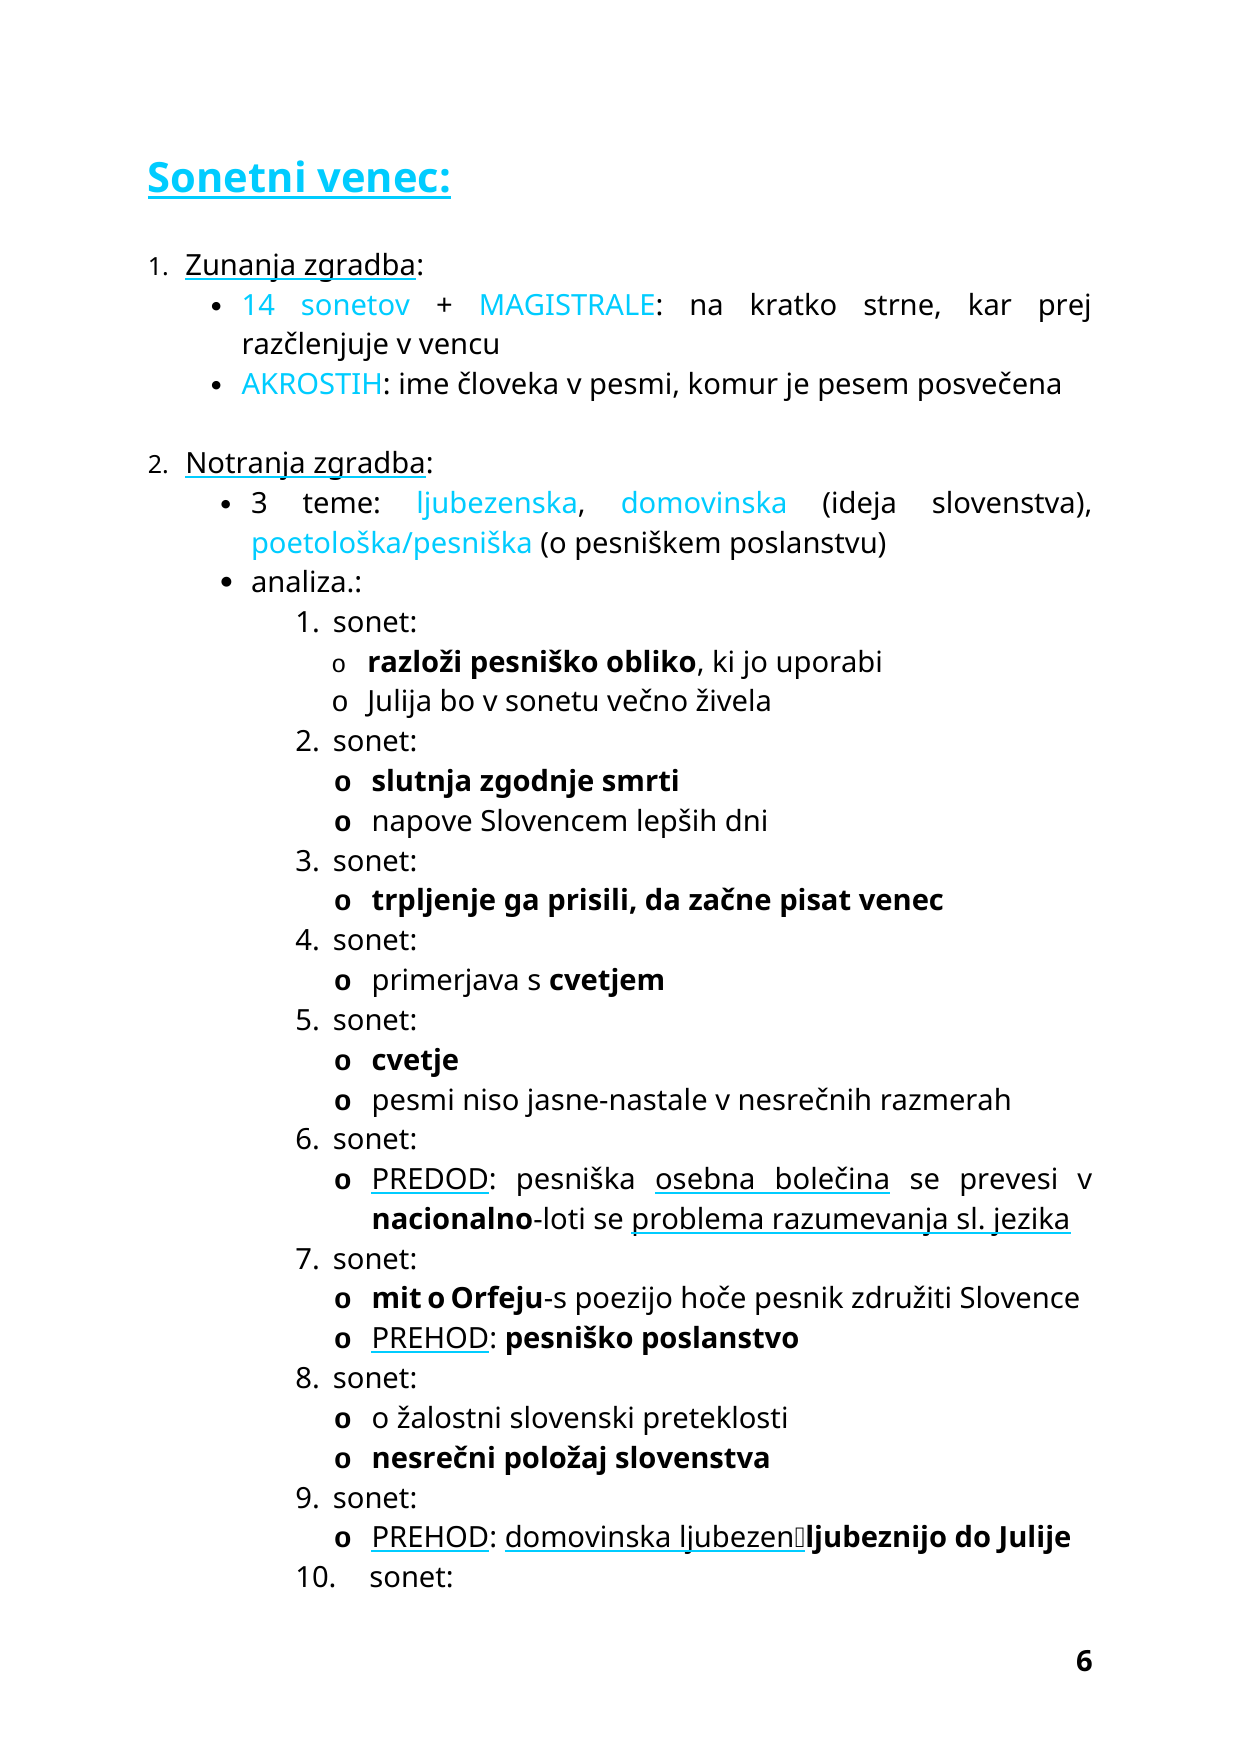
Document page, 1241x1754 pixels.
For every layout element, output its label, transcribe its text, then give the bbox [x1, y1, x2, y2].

list o žalostni slovenski preteklosti [334, 1397, 1093, 1437]
list Zunanja zgradba: [148, 244, 1093, 284]
list napove Slovencem lepših dni [334, 800, 1093, 840]
list sonet: [295, 1238, 1093, 1278]
list nesrečni položaj slovenstva [334, 1437, 1093, 1477]
list 14 sonetov + MAGISTRALE: na kratko strne, kar prej razčlenjuje v vencu [212, 284, 1093, 363]
list analiza.: [221, 562, 1093, 601]
list sonet: [295, 840, 1093, 880]
list sonet: [295, 1556, 1093, 1596]
list primerjava s cvetjem [334, 959, 1093, 999]
list sonet: [295, 999, 1093, 1039]
list PREDOD: pesniška osebna bolečina se prevesi v nacionalno-loti se problema razumevanja sl. jezika [334, 1158, 1093, 1238]
list PREHOD: pesniško poslanstvo [334, 1317, 1093, 1357]
list razloži pesniško obliko, ki jo uporabi [331, 641, 1093, 681]
list pesmi niso jasne-nastale v nesrečnih razmerah [334, 1079, 1093, 1119]
list PREHOD: domovinska ljubezenljubeznijo do Julije [334, 1517, 1093, 1556]
list sonet: [295, 1357, 1093, 1397]
list sonet: [295, 1119, 1093, 1158]
list sonet: [295, 919, 1093, 959]
list cvetje [334, 1039, 1093, 1079]
list trpljenje ga prisili, da začne pisat venec [334, 880, 1093, 919]
list 3 teme: ljubezenska, domovinska (ideja slovenstva), poetološka/pesniška (o pesniškem poslanstvu) [221, 482, 1093, 562]
text Sonetni venec: [148, 148, 1093, 204]
list slutnja zgodnje smrti [334, 760, 1093, 800]
list sonet: [295, 601, 1093, 641]
list sonet: [295, 721, 1093, 760]
list Notranja zgradba: [148, 442, 1093, 482]
list sonet: [295, 1477, 1093, 1517]
list mit o Orfeju-s poezijo hoče pesnik združiti Slovence [334, 1278, 1093, 1317]
list AKROSTIH: ime človeka v pesmi, komur je pesem posvečena [212, 363, 1093, 403]
list Julija bo v sonetu večno živela [331, 681, 1093, 721]
